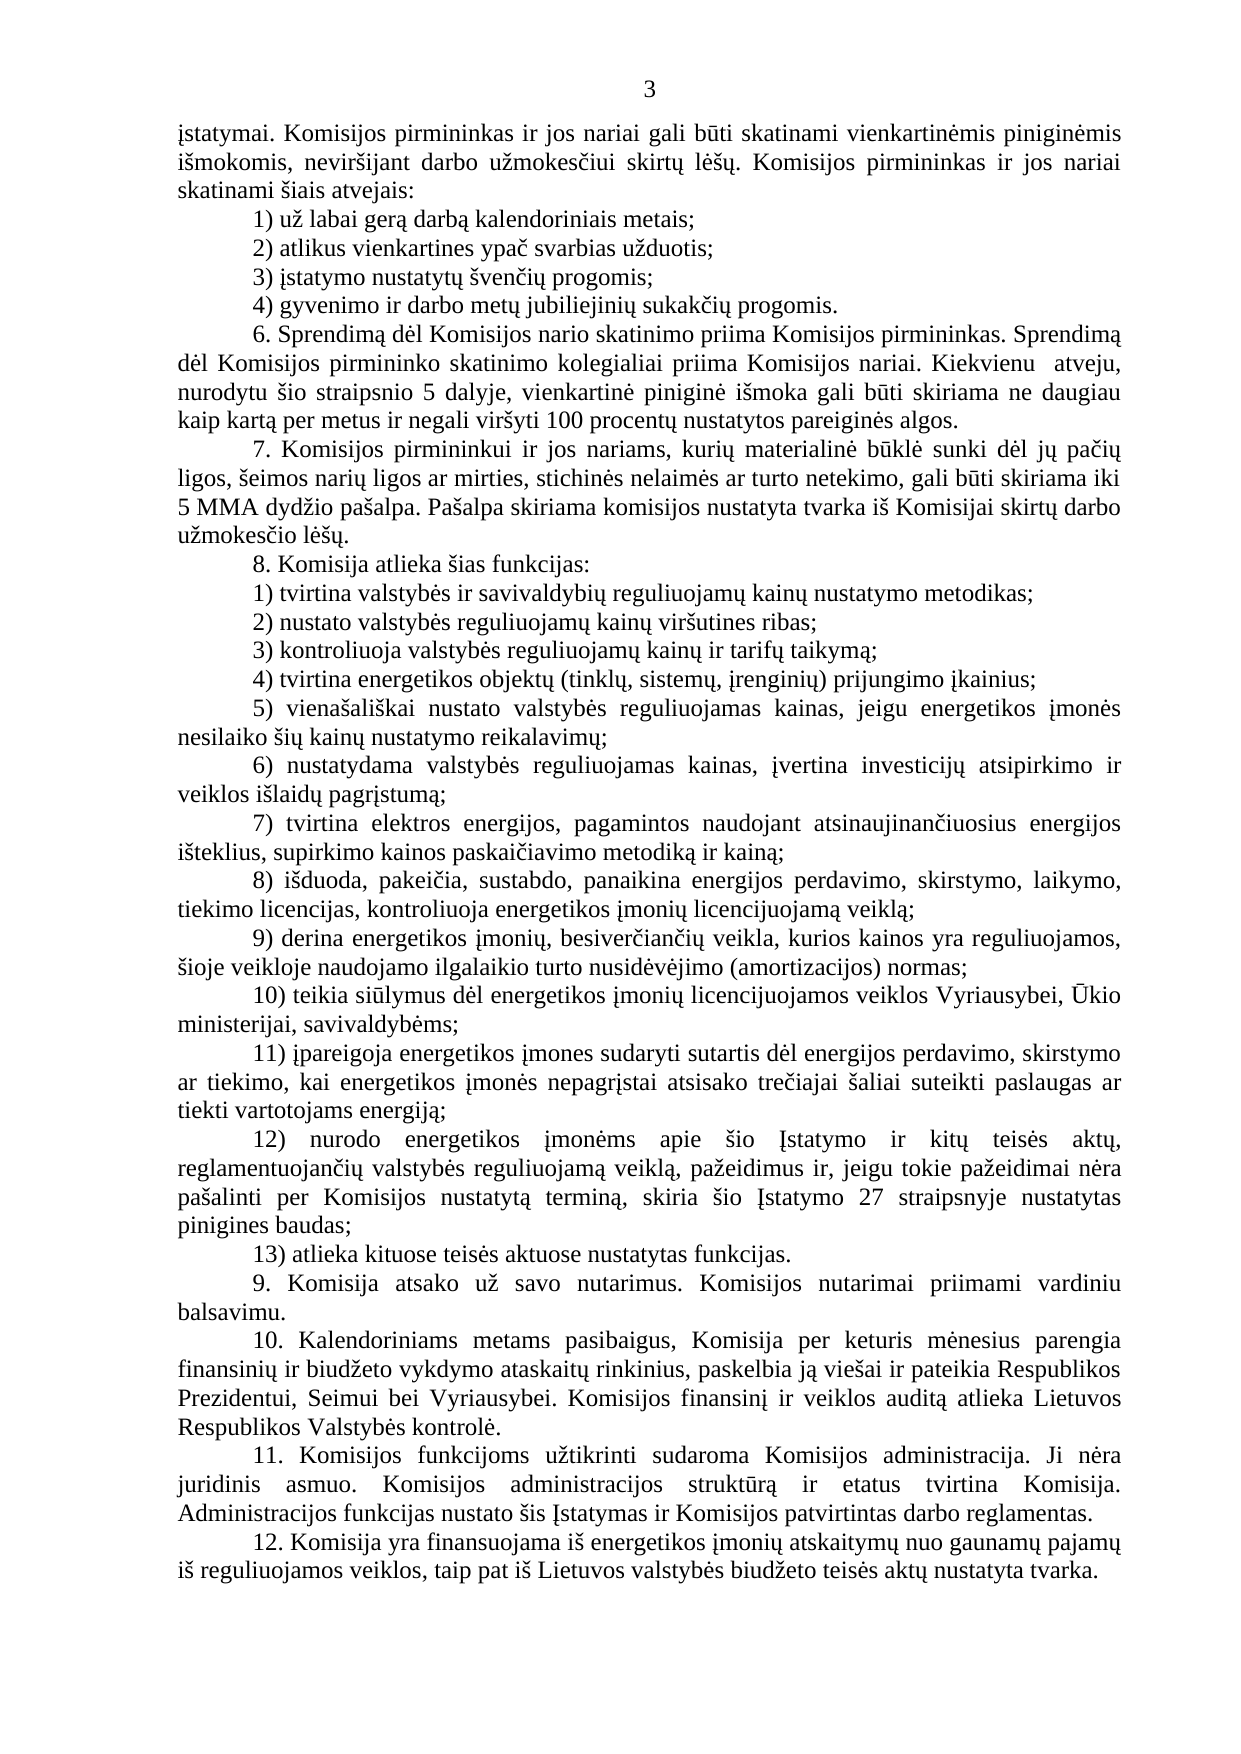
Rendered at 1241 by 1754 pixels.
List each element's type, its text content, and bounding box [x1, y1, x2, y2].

text 6. Sprendimą dėl Komisijos nario skatinimo priima Komisijos pirmininkas. Sprendimą dėl Komisijos pirmininko skatinimo kolegialiai priima Komisijos nariai. Kiekvienu atveju, nurodytu šio straipsnio 5 dalyje, vienkartinė piniginė išmoka gali būti skiriama ne daugiau kaip kartą per metus ir negali viršyti 100 procentų nustatytos pareiginės algos. [177, 319, 1122, 434]
text 13) atlieka kituose teisės aktuose nustatytas funkcijas. [177, 1239, 1122, 1268]
text 2) atlikus vienkartines ypač svarbias užduotis; [177, 233, 1122, 262]
text 10) teikia siūlymus dėl energetikos įmonių licencijuojamos veiklos Vyriausybei, Ūkio ministerijai, savivaldybėms; [177, 981, 1122, 1038]
text 4) gyvenimo ir darbo metų jubiliejinių sukakčių progomis. [177, 291, 1122, 319]
text 11) įpareigoja energetikos įmones sudaryti sutartis dėl energijos perdavimo, skirstymo ar tiekimo, kai energetikos įmonės nepagrįstai atsisako trečiajai šaliai suteikti paslaugas ar tiekti vartotojams energiją; [177, 1038, 1122, 1124]
text 1) už labai gerą darbą kalendoriniais metais; [177, 204, 1122, 233]
text 2) nustato valstybės reguliuojamų kainų viršutines ribas; [177, 607, 1122, 636]
text 6) nustatydama valstybės reguliuojamas kainas, įvertina investicijų atsipirkimo ir veiklos išlaidų pagrįstumą; [177, 751, 1122, 808]
text 7) tvirtina elektros energijos, pagamintos naudojant atsinaujinančiuosius energijos išteklius, supirkimo kainos paskaičiavimo metodiką ir kainą; [177, 808, 1122, 866]
text 11. Komisijos funkcijoms užtikrinti sudaroma Komisijos administracija. Ji nėra juridinis asmuo. Komisijos administracijos struktūrą ir etatus tvirtina Komisija. Administracijos funkcijas nustato šis Įstatymas ir Komisijos patvirtintas darbo reglamentas. [177, 1441, 1122, 1527]
text 9. Komisija atsako už savo nutarimus. Komisijos nutarimai priimami vardiniu balsavimu. [177, 1268, 1122, 1326]
text 8) išduoda, pakeičia, sustabdo, panaikina energijos perdavimo, skirstymo, laikymo, tiekimo licencijas, kontroliuoja energetikos įmonių licencijuojamą veiklą; [177, 866, 1122, 923]
text įstatymai. Komisijos pirmininkas ir jos nariai gali būti skatinami vienkartinėmis piniginėmis išmokomis, neviršijant darbo užmokesčiui skirtų lėšų. Komisijos pirmininkas ir jos nariai skatinami šiais atvejais: [177, 118, 1122, 204]
text 10. Kalendoriniams metams pasibaigus, Komisija per keturis mėnesius parengia finansinių ir biudžeto vykdymo ataskaitų rinkinius, paskelbia ją viešai ir pateikia Respublikos Prezidentui, Seimui bei Vyriausybei. Komisijos finansinį ir veiklos auditą atlieka Lietuvos Respublikos Valstybės kontrolė. [177, 1326, 1122, 1441]
text 12) nurodo energetikos įmonėms apie šio Įstatymo ir kitų teisės aktų, reglamentuojančių valstybės reguliuojamą veiklą, pažeidimus ir, jeigu tokie pažeidimai nėra pašalinti per Komisijos nustatytą terminą, skiria šio Įstatymo 27 straipsnyje nustatytas pinigines baudas; [177, 1124, 1122, 1239]
text 5) vienašališkai nustato valstybės reguliuojamas kainas, jeigu energetikos įmonės nesilaiko šių kainų nustatymo reikalavimų; [177, 693, 1122, 751]
text 9) derina energetikos įmonių, besiverčiančių veikla, kurios kainos yra reguliuojamos, šioje veikloje naudojamo ilgalaikio turto nusidėvėjimo (amortizacijos) normas; [177, 923, 1122, 981]
text 3) kontroliuoja valstybės reguliuojamų kainų ir tarifų taikymą; [177, 636, 1122, 664]
text 1) tvirtina valstybės ir savivaldybių reguliuojamų kainų nustatymo metodikas; [177, 578, 1122, 607]
text 4) tvirtina energetikos objektų (tinklų, sistemų, įrenginių) prijungimo įkainius; [177, 664, 1122, 693]
text 12. Komisija yra finansuojama iš energetikos įmonių atskaitymų nuo gaunamų pajamų iš reguliuojamos veiklos, taip pat iš Lietuvos valstybės biudžeto teisės aktų nustatyta tvarka. [177, 1527, 1122, 1584]
text 3) įstatymo nustatytų švenčių progomis; [177, 262, 1122, 291]
text 7. Komisijos pirmininkui ir jos nariams, kurių materialinė būklė sunki dėl jų pačių ligos, šeimos narių ligos ar mirties, stichinės nelaimės ar turto netekimo, gali būti skiriama iki 5 MMA dydžio pašalpa. Pašalpa skiriama komisijos nustatyta tvarka iš Komisijai skirtų darbo užmokesčio lėšų. [177, 434, 1122, 549]
text 8. Komisija atlieka šias funkcijas: [177, 549, 1122, 578]
